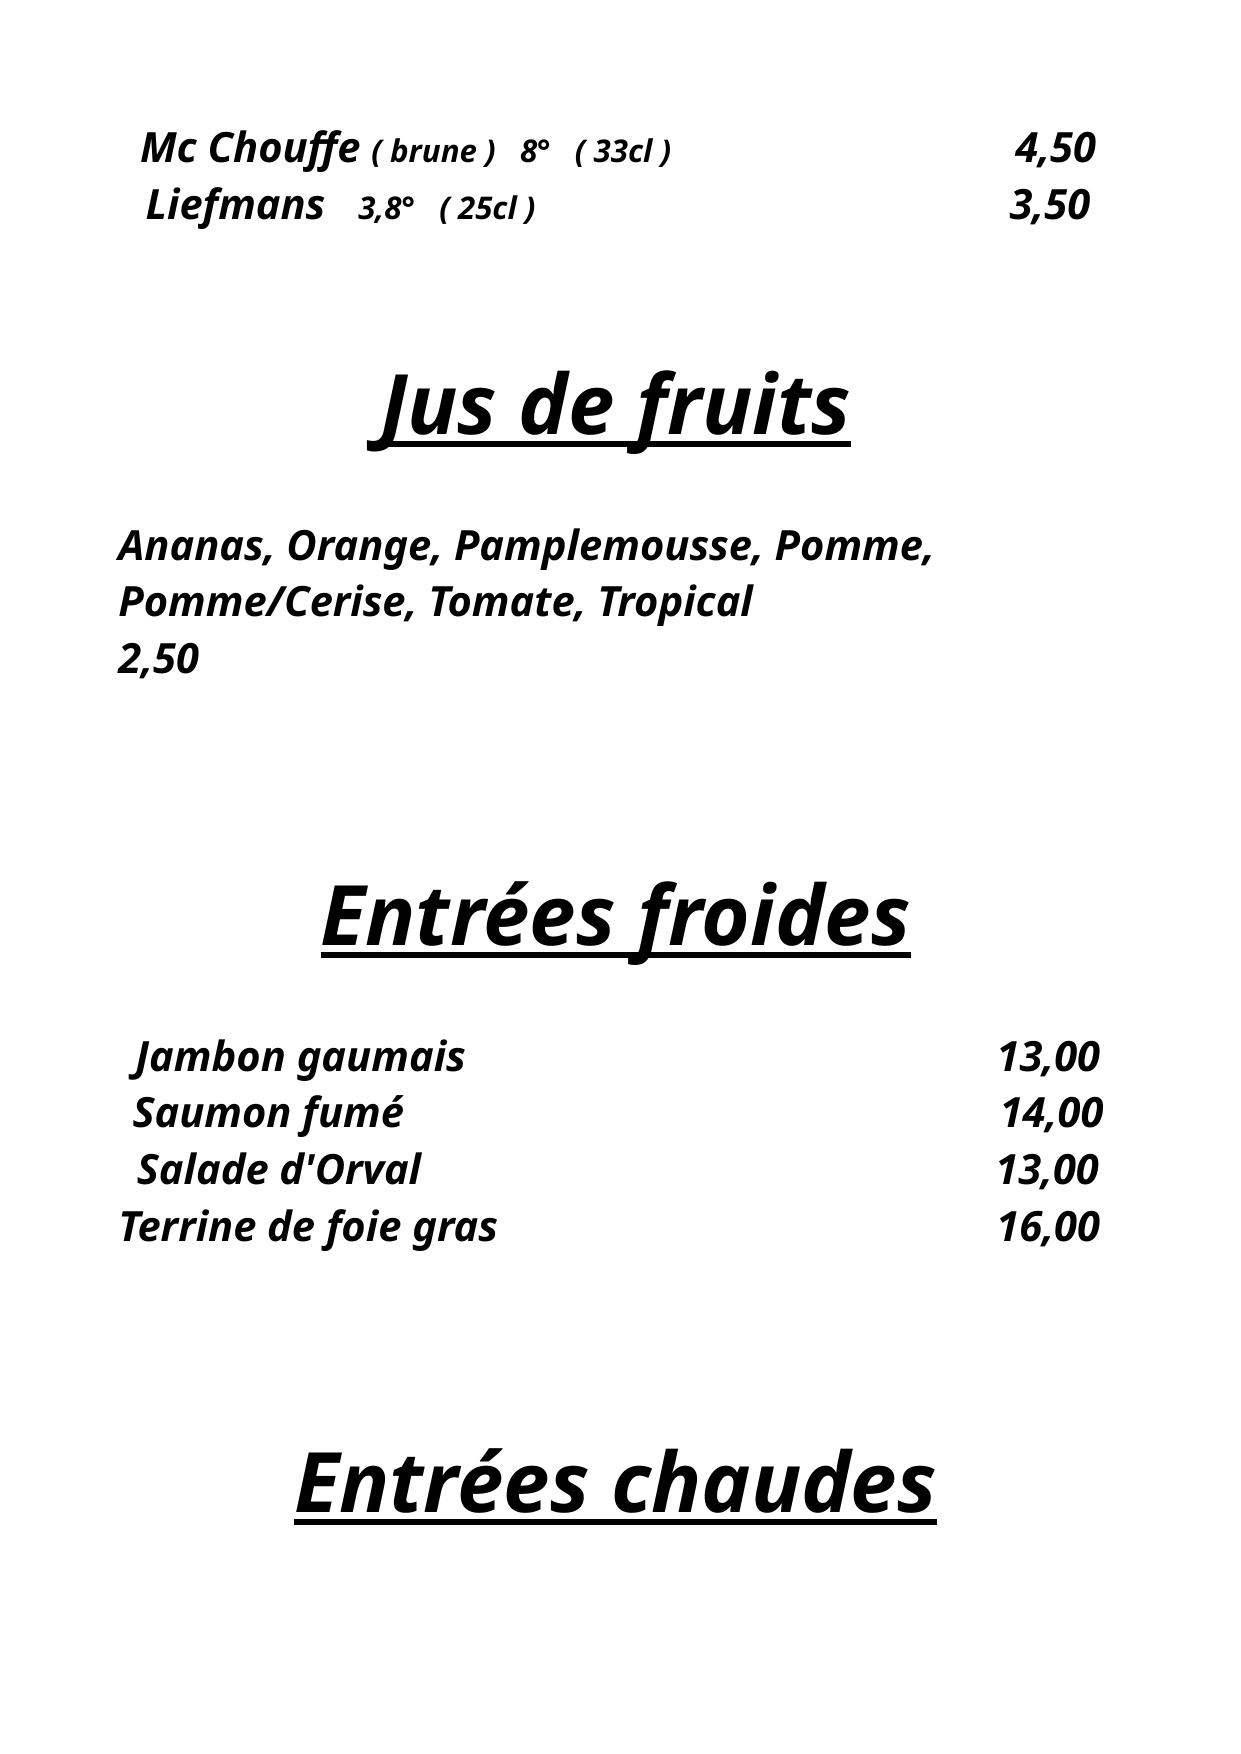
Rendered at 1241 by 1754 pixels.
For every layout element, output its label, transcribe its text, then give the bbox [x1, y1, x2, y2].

text Jambon gaumais 13,00 [118, 1026, 1122, 1083]
text Mc Chouffe ( brune ) 8° ( 33cl ) 4,50 [118, 118, 1122, 175]
text Jus de fruits [118, 345, 1122, 459]
text Entrées chaudes [118, 1424, 1122, 1537]
text Ananas, Orange, Pamplemousse, Pomme, [118, 516, 1122, 572]
text Pomme/Cerise, Tomate, Tropical 2,50 [118, 572, 1122, 686]
text Saumon fumé 14,00 [118, 1083, 1122, 1140]
text Liefmans 3,8° ( 25cl ) 3,50 [118, 175, 1122, 232]
text Salade d'Orval 13,00 [118, 1140, 1122, 1197]
text Terrine de foie gras 16,00 [118, 1197, 1122, 1253]
text Entrées froides [118, 856, 1122, 970]
